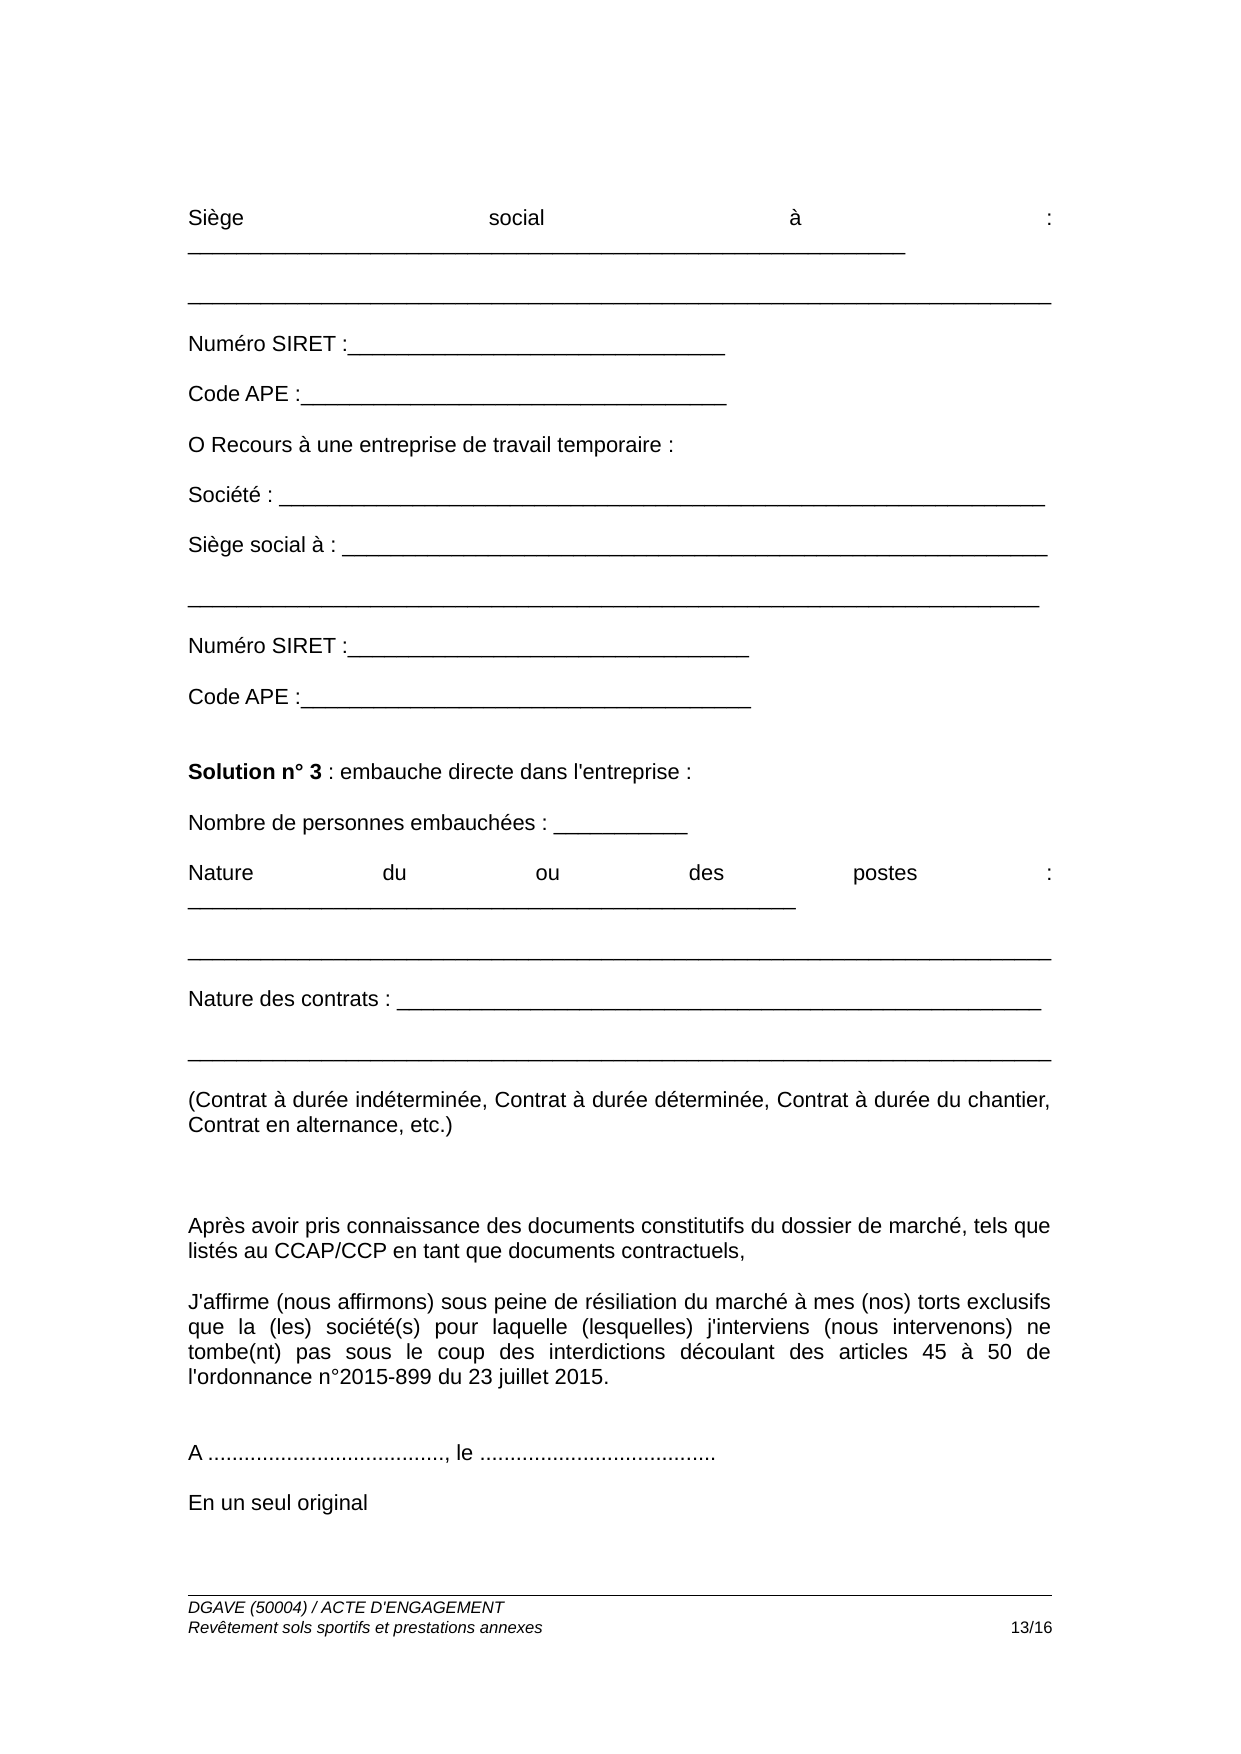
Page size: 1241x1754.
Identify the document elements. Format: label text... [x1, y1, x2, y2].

text Nature du ou des postes : __________________________________________________ [188, 860, 1052, 910]
text Solution n° 3 : embauche directe dans l'entreprise : [188, 759, 1052, 784]
text Numéro SIRET :_________________________________ [188, 633, 1052, 658]
text Nombre de personnes embauchées : ___________ [188, 809, 1052, 835]
text Après avoir pris connaissance des documents constitutifs du dossier de marché, tels que listés au CCAP/CCP en tant que documents contractuels, [188, 1213, 1052, 1263]
text Société : _______________________________________________________________ [188, 482, 1052, 507]
text Siège social à : ___________________________________________________________ [188, 204, 1052, 255]
text Numéro SIRET :_______________________________ [188, 331, 1052, 356]
text _______________________________________________________________________ [188, 1036, 1052, 1062]
text A ......................................., le ....................................... [188, 1440, 1052, 1465]
text Nature des contrats : _____________________________________________________ [188, 986, 1052, 1011]
text ______________________________________________________________________ [188, 583, 1052, 608]
text O Recours à une entreprise de travail temporaire : [188, 431, 1052, 457]
text J'affirme (nous affirmons) sous peine de résiliation du marché à mes (nos) torts exclusifs que la (les) société(s) pour laquelle (lesquelles) j'interviens (nous intervenons) ne tombe(nt) pas sous le coup des interdictions découlant des articles 45 à 50 de l'ordonnance n°2015-899 du 23 juillet 2015. [188, 1288, 1052, 1389]
text _______________________________________________________________________ [188, 936, 1052, 961]
text Code APE :_____________________________________ [188, 683, 1052, 709]
text _______________________________________________________________________ [188, 280, 1052, 305]
text Siège social à : __________________________________________________________ [188, 532, 1052, 557]
text Code APE :___________________________________ [188, 381, 1052, 406]
text En un seul original [188, 1490, 1052, 1515]
text (Contrat à durée indéterminée, Contrat à durée déterminée, Contrat à durée du chantier, Contrat en alternance, etc.) [188, 1087, 1052, 1137]
